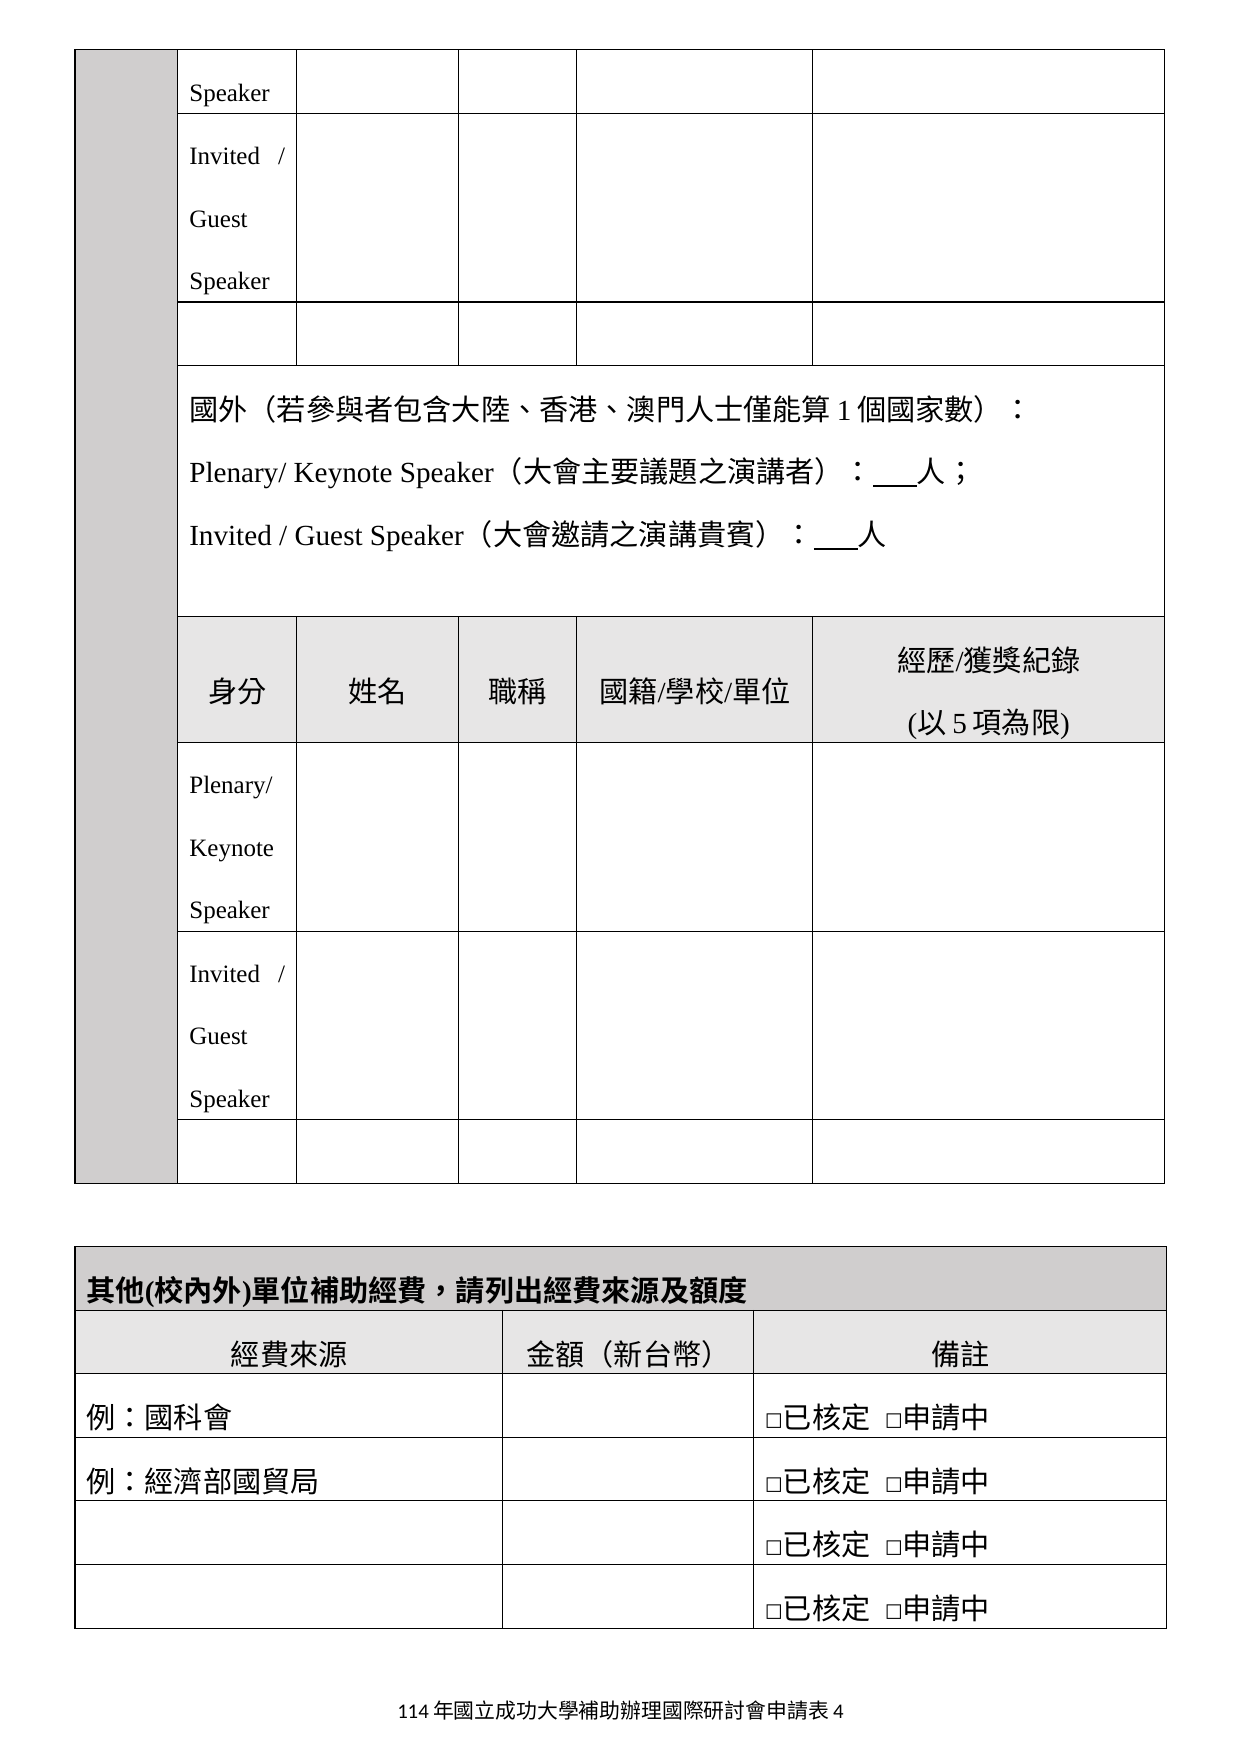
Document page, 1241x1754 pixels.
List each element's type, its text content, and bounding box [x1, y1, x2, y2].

table_cell [577, 932, 812, 1119]
table_cell 姓名 [297, 617, 458, 742]
table_cell [577, 743, 812, 931]
table_cell 國外（若參與者包含大陸、香港、澳門人士僅能算1個國家數）： Plenary/ Keynote Speaker（大會主要議題之演講者）： 人； Invited / Guest Speaker（大會邀請之演講貴賓）： 人 [178, 366, 1164, 616]
table_cell [813, 303, 1164, 365]
table_cell ☐已核定 ☐申請中 [754, 1438, 1166, 1500]
table_cell [76, 1565, 502, 1627]
table_cell Plenary/ Keynote Speaker [178, 743, 296, 931]
table_cell [76, 50, 177, 1183]
table_cell [577, 303, 812, 365]
table_cell Invited / Guest Speaker [178, 932, 296, 1119]
table_cell [297, 1120, 458, 1183]
table_cell [459, 1120, 576, 1183]
table_cell 職稱 [459, 617, 576, 742]
table_cell 經費來源 [76, 1311, 502, 1373]
table_cell ☐已核定 ☐申請中 [754, 1374, 1166, 1437]
table_cell [813, 114, 1164, 301]
table_cell [297, 743, 458, 931]
table_cell [503, 1501, 753, 1564]
table_cell 國籍/學校/單位 [577, 617, 812, 742]
table_cell 金額（新台幣） [503, 1311, 753, 1373]
table_cell ☐已核定 ☐申請中 [754, 1565, 1166, 1627]
table_cell [459, 932, 576, 1119]
table_cell 經歷/獲獎紀錄 (以5項為限) [813, 617, 1164, 742]
table_cell [503, 1565, 753, 1627]
table_cell [577, 1120, 812, 1183]
table_cell [297, 50, 458, 113]
table_cell [297, 114, 458, 301]
table_cell [813, 50, 1164, 113]
table_cell [178, 1120, 296, 1183]
table_cell [503, 1374, 753, 1437]
table_cell [297, 303, 458, 365]
table_cell [459, 303, 576, 365]
table_cell Invited / Guest Speaker [178, 114, 296, 301]
table_cell [577, 50, 812, 113]
table_cell [503, 1438, 753, 1500]
table_cell 例：經濟部國貿局 [76, 1438, 502, 1500]
table_cell 身分 [178, 617, 296, 742]
table_header 其他(校內外)單位補助經費，請列出經費來源及額度 [76, 1247, 1166, 1310]
table_cell [459, 114, 576, 301]
table_cell [459, 743, 576, 931]
table_cell [76, 1501, 502, 1564]
table_cell [459, 50, 576, 113]
table_cell Speaker [178, 50, 296, 113]
table_cell [813, 743, 1164, 931]
table_cell 例：國科會 [76, 1374, 502, 1437]
table_cell ☐已核定 ☐申請中 [754, 1501, 1166, 1564]
table_cell [813, 932, 1164, 1119]
table_cell [178, 303, 296, 365]
table_cell 備註 [754, 1311, 1166, 1373]
table_cell [577, 114, 812, 301]
table_cell [813, 1120, 1164, 1183]
table_cell [297, 932, 458, 1119]
